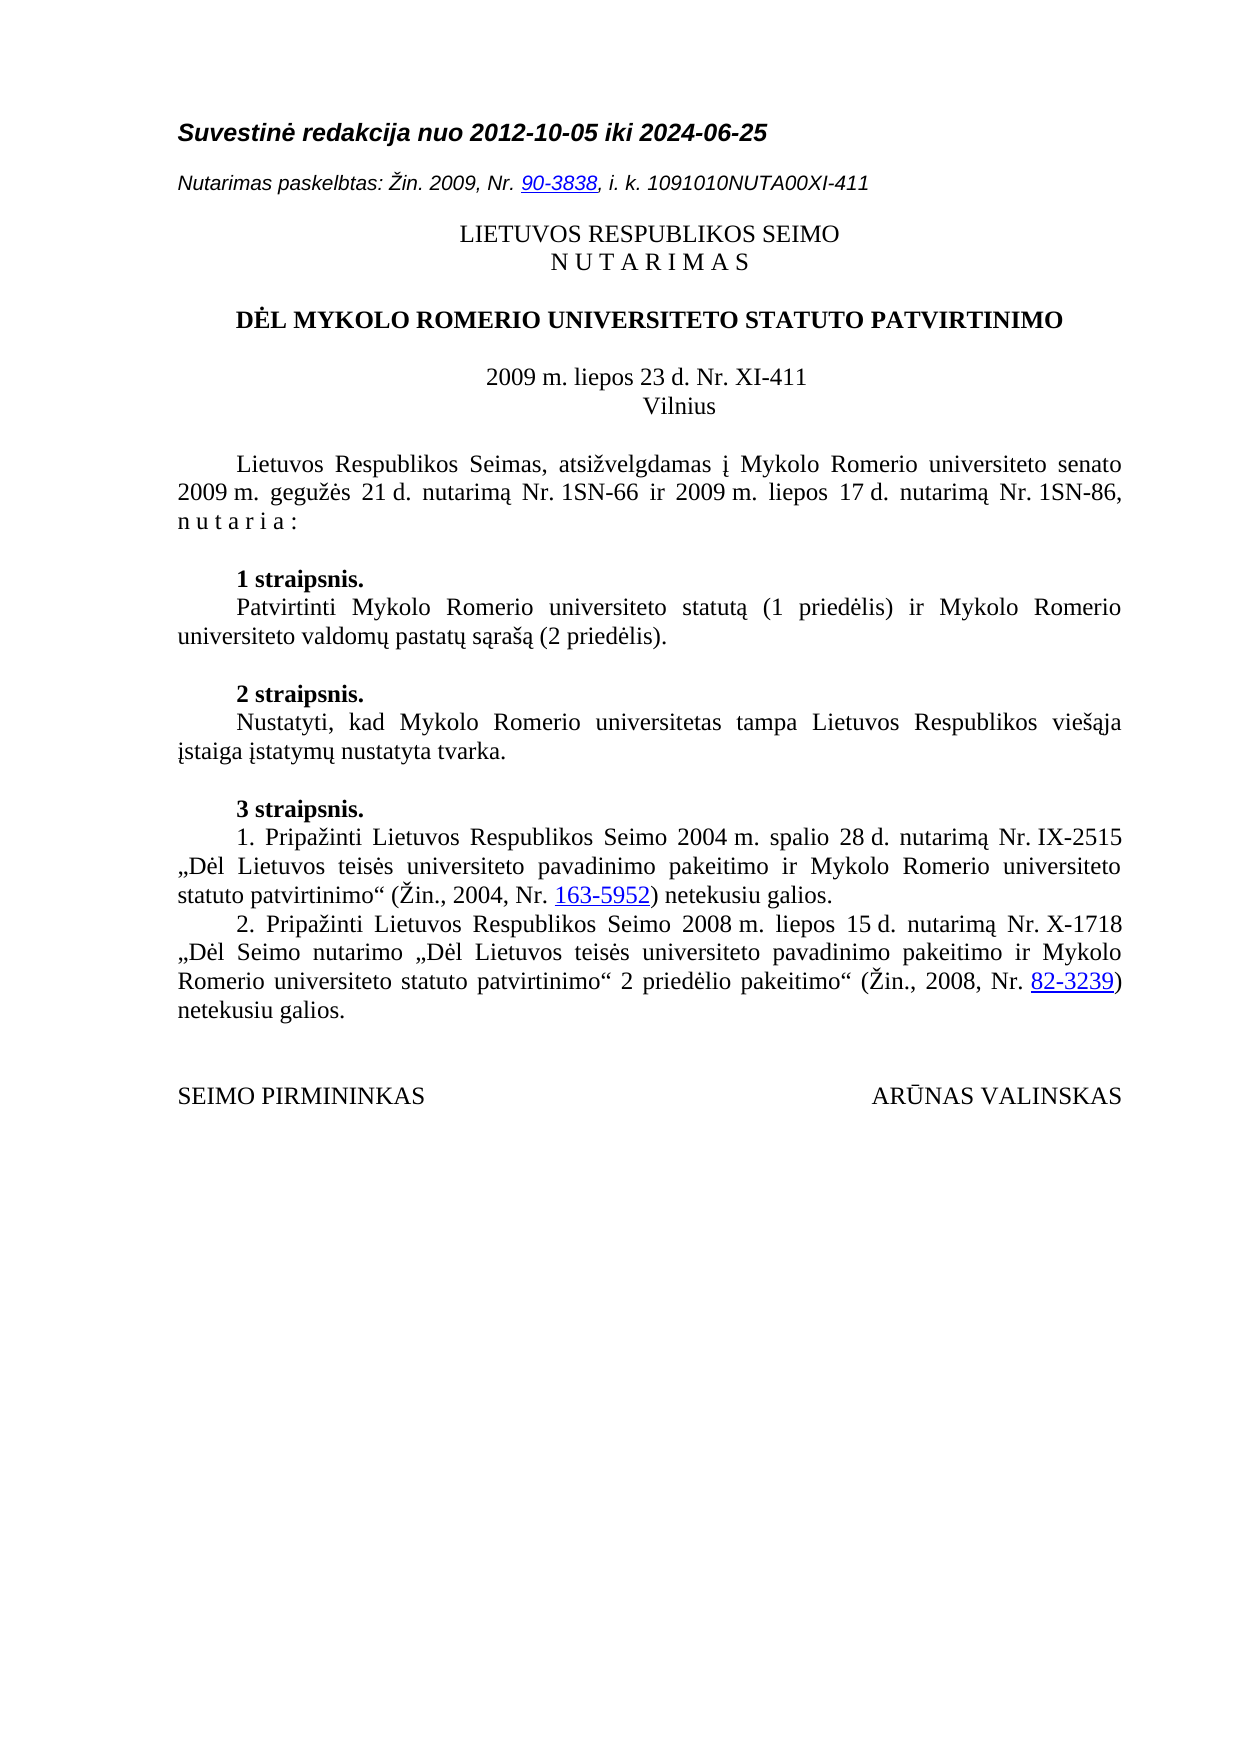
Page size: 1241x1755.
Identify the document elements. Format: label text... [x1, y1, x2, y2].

text Nutarimas paskelbtas: Žin. 2009, Nr. 90-3838, i. k. 1091010NUTA00XI-411 [177, 171, 1122, 195]
text LIETUVOS RESPUBLIKOS SEIMO [177, 219, 1122, 247]
text Nustatyti, kad Mykolo Romerio universitetas tampa Lietuvos Respublikos viešąja įstaiga įstatymų nustatyta tvarka. [177, 707, 1122, 765]
text 1 straipsnis. [177, 564, 1122, 592]
text Suvestinė redakcija nuo 2012-10-05 iki 2024-06-25 [177, 118, 1122, 147]
text 3 straipsnis. [177, 794, 1122, 822]
text Seimo Pirmininkas Arūnas Valinskas [177, 1081, 1122, 1110]
text DĖL MYKOLO ROMERIO UNIVERSITETO STATUTO PATVIRTINIMO [177, 305, 1122, 334]
text NUTARIMAS [177, 247, 1122, 276]
text 2 straipsnis. [177, 679, 1122, 707]
text Patvirtinti Mykolo Romerio universiteto statutą (1 priedėlis) ir Mykolo Romerio universiteto valdomų pastatų sąrašą (2 priedėlis). [177, 592, 1122, 650]
text Vilnius [177, 391, 1122, 420]
text 2. Pripažinti Lietuvos Respublikos Seimo 2008 m. liepos 15 d. nutarimą Nr. X-1718 „Dėl Seimo nutarimo „Dėl Lietuvos teisės universiteto pavadinimo pakeitimo ir Mykolo Romerio universiteto statuto patvirtinimo“ 2 priedėlio pakeitimo“ (Žin., 2008, Nr. 82-3239) netekusiu galios. [177, 909, 1122, 1024]
text 2009 m. liepos 23 d. Nr. XI-411 [177, 362, 1122, 391]
text Lietuvos Respublikos Seimas, atsižvelgdamas į Mykolo Romerio universiteto senato 2009 m. gegužės 21 d. nutarimą Nr. 1SN-66 ir 2009 m. liepos 17 d. nutarimą Nr. 1SN-86, nutaria: [177, 449, 1122, 535]
text 1. Pripažinti Lietuvos Respublikos Seimo 2004 m. spalio 28 d. nutarimą Nr. IX-2515 „Dėl Lietuvos teisės universiteto pavadinimo pakeitimo ir Mykolo Romerio universiteto statuto patvirtinimo“ (Žin., 2004, Nr. 163-5952) netekusiu galios. [177, 822, 1122, 909]
